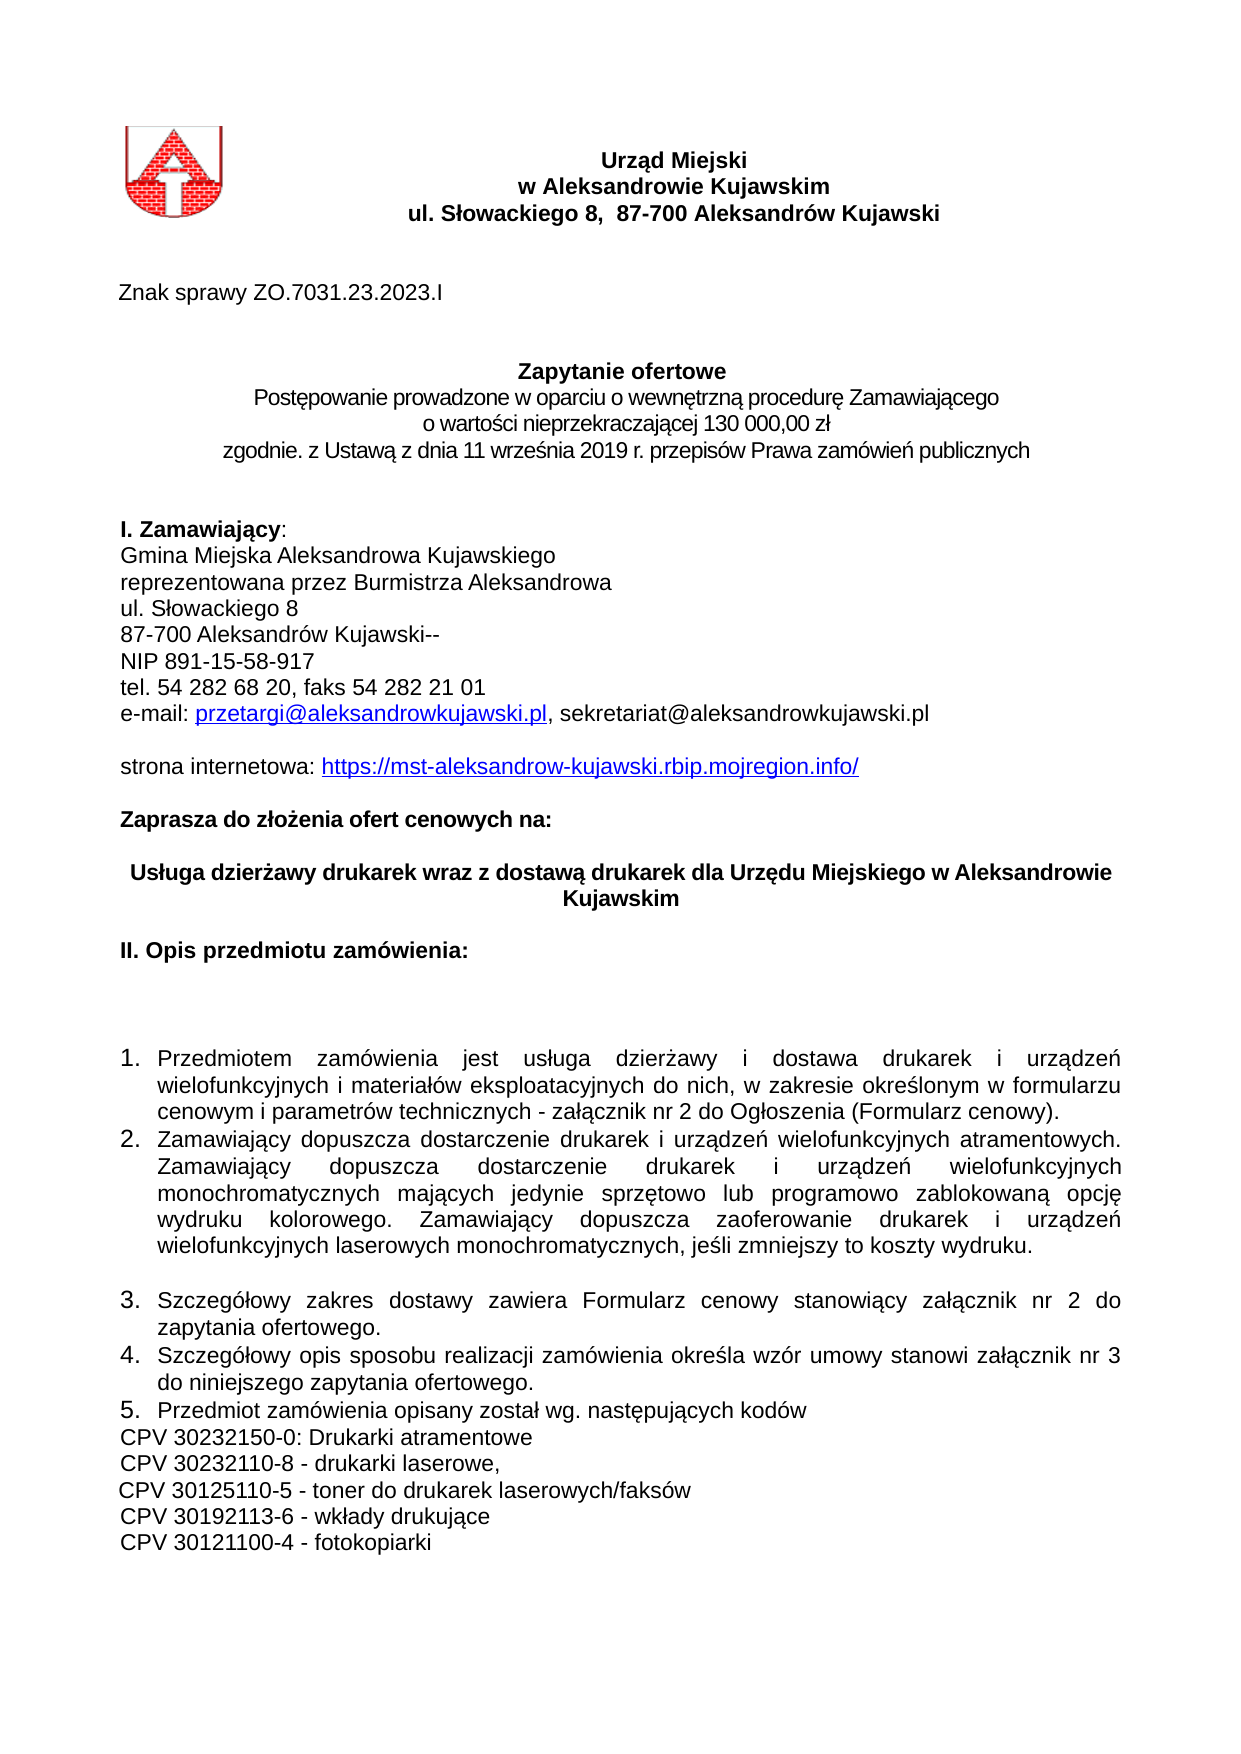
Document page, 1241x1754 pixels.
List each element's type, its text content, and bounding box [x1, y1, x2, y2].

list Przedmiot zamówienia opisany został wg. następujących kodów [120, 1395, 1122, 1424]
text 87-700 Aleksandrów Kujawski-- [120, 621, 1122, 648]
text tel. 54 282 68 20, faks 54 282 21 01 [120, 674, 1122, 700]
list Szczegółowy zakres dostawy zawiera Formularz cenowy stanowiący załącznik nr 2 do zapytania ofertowego. [120, 1285, 1122, 1340]
list Przedmiotem zamówienia jest usługa dzierżawy i dostawa drukarek i urządzeń wielofunkcyjnych i materiałów eksploatacyjnych do nich, w zakresie określonym w formularzu cenowym i parametrów technicznych - załącznik nr 2 do Ogłoszenia (Formularz cenowy). [120, 1043, 1122, 1124]
text Urząd Miejski [226, 147, 1122, 173]
text II. Opis przedmiotu zamówienia: [120, 937, 1122, 964]
text CPV 30232150-0: Drukarki atramentowe [120, 1424, 1122, 1450]
text Gmina Miejska Aleksandrowa Kujawskiego [120, 542, 1122, 568]
text ul. Słowackiego 8 [120, 595, 1122, 621]
text Usługa dzierżawy drukarek wraz z dostawą drukarek dla Urzędu Miejskiego w Aleksandrowie Kujawskim [120, 858, 1122, 911]
text CPV 30125110-5 - toner do drukarek laserowych/faksów [118, 1477, 1122, 1503]
text NIP 891-15-58-917 [120, 648, 1122, 674]
text CPV 30232110-8 - drukarki laserowe, [120, 1450, 1122, 1477]
text Zaprasza do złożenia ofert cenowych na: [120, 806, 1122, 832]
text ul. Słowackiego 8, 87-700 Aleksandrów Kujawski [118, 199, 1122, 226]
text CPV 30121100-4 - fotokopiarki [120, 1529, 1122, 1556]
text reprezentowana przez Burmistrza Aleksandrowa [120, 568, 1122, 595]
text I. Zamawiający: [120, 516, 1122, 542]
text zgodnie. z Ustawą z dnia 11 września 2019 r. przepisów Prawa zamówień publicznych [132, 437, 1122, 463]
list Zamawiający dopuszcza dostarczenie drukarek i urządzeń wielofunkcyjnych atramentowych. Zamawiający dopuszcza dostarczenie drukarek i urządzeń wielofunkcyjnych monochromatycznych mających jedynie sprzętowo lub programowo zablokowaną opcję wydruku kolorowego. Zamawiający dopuszcza zaoferowanie drukarek i urządzeń wielofunkcyjnych laserowych monochromatycznych, jeśli zmniejszy to koszty wydruku. [120, 1124, 1122, 1258]
text o wartości nieprzekraczającej 130 000,00 zł [132, 410, 1122, 437]
text CPV 30192113-6 - wkłady drukujące [120, 1503, 1122, 1529]
text Zapytanie ofertowe [118, 358, 1126, 384]
text e-mail: przetargi@aleksandrowkujawski.pl, sekretariat@aleksandrowkujawski.pl [120, 700, 1122, 727]
list Szczegółowy opis sposobu realizacji zamówienia określa wzór umowy stanowi załącznik nr 3 do niniejszego zapytania ofertowego. [120, 1340, 1122, 1395]
text strona internetowa: https://mst-aleksandrow-kujawski.rbip.mojregion.info/ [120, 753, 1122, 779]
text Postępowanie prowadzone w oparciu o wewnętrzną procedurę Zamawiającego [132, 384, 1122, 410]
text w Aleksandrowie Kujawskim [226, 173, 1122, 199]
text Znak sprawy ZO.7031.23.2023.I [118, 279, 1122, 305]
